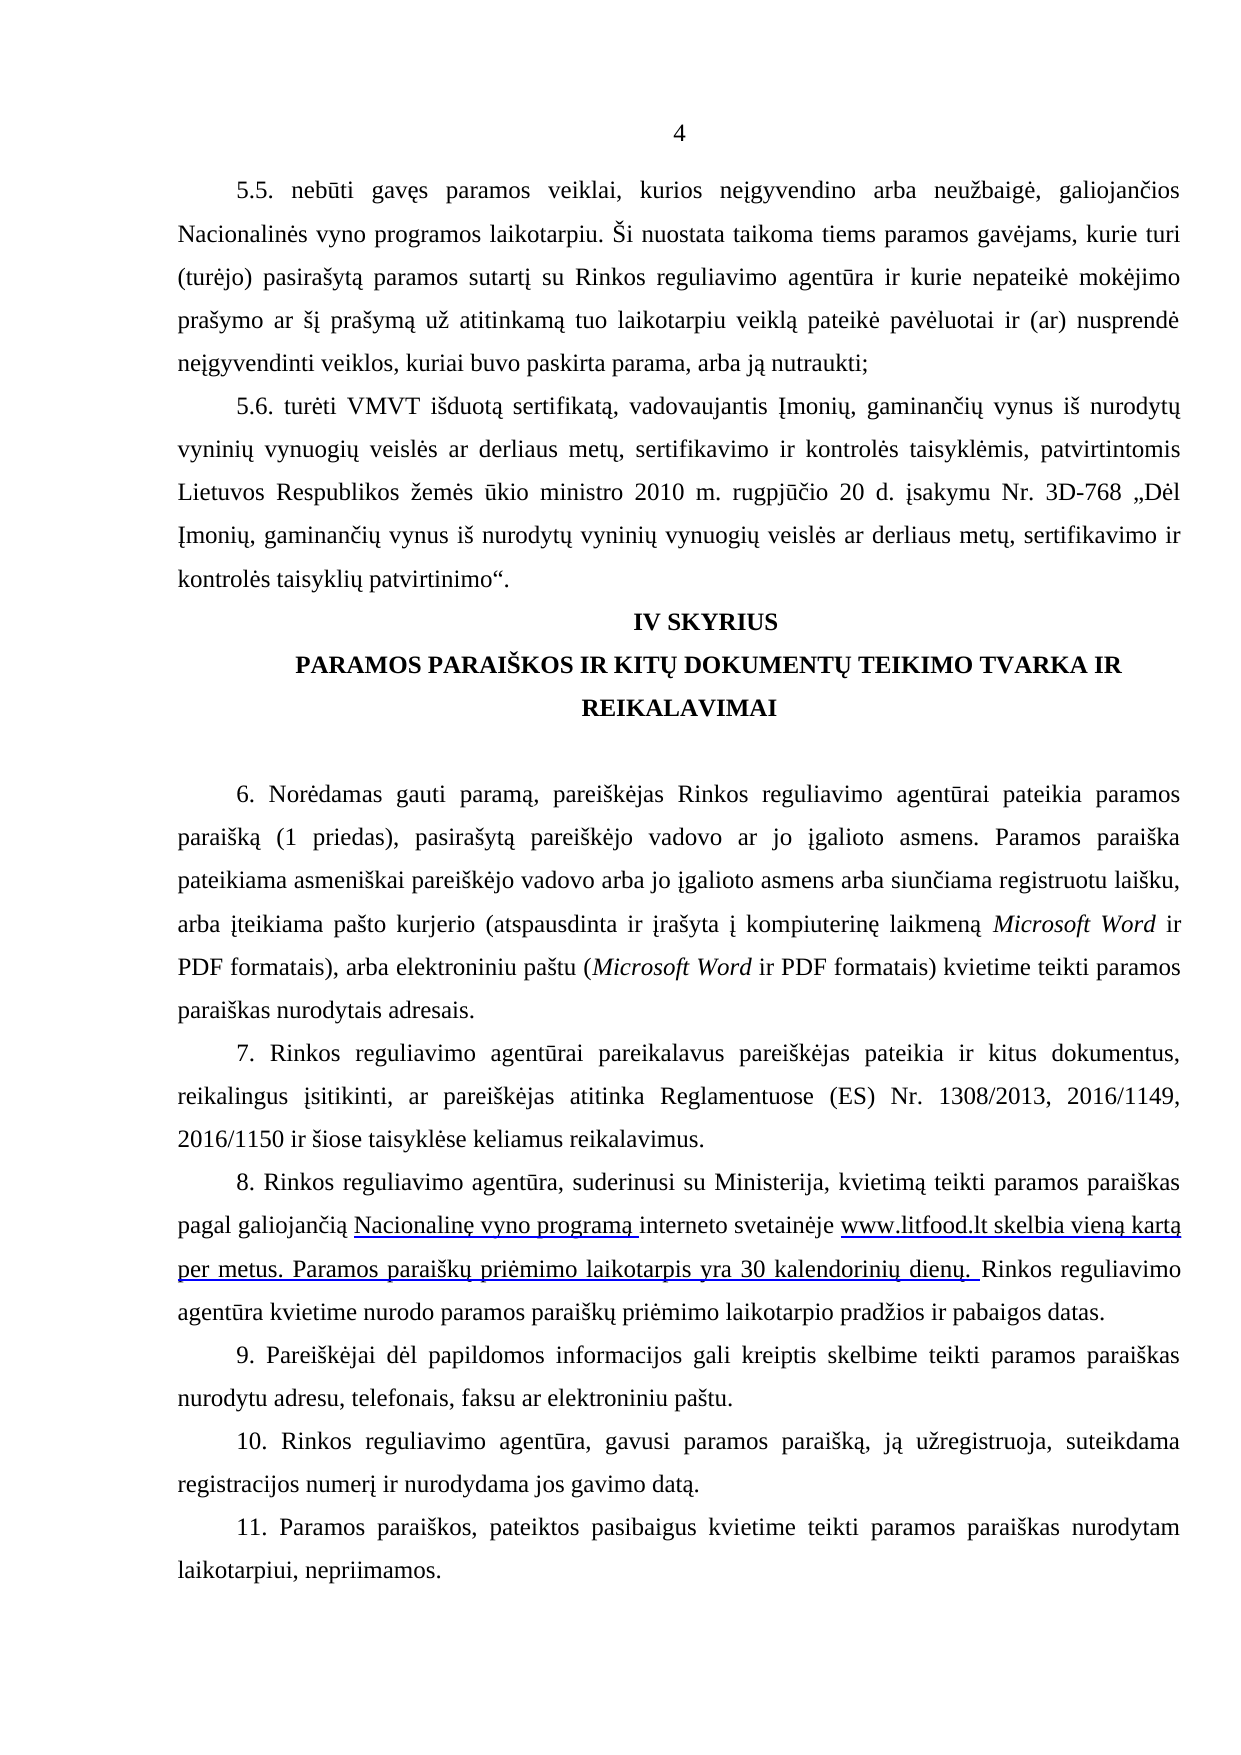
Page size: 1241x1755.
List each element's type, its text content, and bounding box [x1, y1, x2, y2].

text IV SKYRIUS [177, 607, 1181, 636]
text 7. Rinkos reguliavimo agentūrai pareikalavus pareiškėjas pateikia ir kitus dokumentus, reikalingus įsitikinti, ar pareiškėjas atitinka Reglamentuose (ES) Nr. 1308/2013, 2016/1149, 2016/1150 ir šiose taisyklėse keliamus reikalavimus. [177, 1038, 1181, 1153]
text 9. Pareiškėjai dėl papildomos informacijos gali kreiptis skelbime teikti paramos paraiškas nurodytu adresu, telefonais, faksu ar elektroniniu paštu. [177, 1340, 1181, 1412]
text 6. Norėdamas gauti paramą, pareiškėjas Rinkos reguliavimo agentūrai pateikia paramos paraišką (1 priedas), pasirašytą pareiškėjo vadovo ar jo įgalioto asmens. Paramos paraiška pateikiama asmeniškai pareiškėjo vadovo arba jo įgalioto asmens arba siunčiama registruotu laišku, arba įteikiama pašto kurjerio (atspausdinta ir įrašyta į kompiuterinę laikmeną Microsoft Word ir PDF formatais), arba elektroniniu paštu (Microsoft Word ir PDF formatais) kvietime teikti paramos paraiškas nurodytais adresais. [177, 779, 1181, 1024]
text 11. Paramos paraiškos, pateiktos pasibaigus kvietime teikti paramos paraiškas nurodytam laikotarpiui, nepriimamos. [177, 1512, 1181, 1584]
text 5.6. turėti VMVT išduotą sertifikatą, vadovaujantis Įmonių, gaminančių vynus iš nurodytų vyninių vynuogių veislės ar derliaus metų, sertifikavimo ir kontrolės taisyklėmis, patvirtintomis Lietuvos Respublikos žemės ūkio ministro 2010 m. rugpjūčio 20 d. įsakymu Nr. 3D-768 „Dėl Įmonių, gaminančių vynus iš nurodytų vyninių vynuogių veislės ar derliaus metų, sertifikavimo ir kontrolės taisyklių patvirtinimo“. [177, 391, 1181, 592]
text 8. Rinkos reguliavimo agentūra, suderinusi su Ministerija, kvietimą teikti paramos paraiškas pagal galiojančią Nacionalinę vyno programą interneto svetainėje www.litfood.lt skelbia vieną kartą per metus. Paramos paraiškų priėmimo laikotarpis yra 30 kalendorinių dienų. Rinkos reguliavimo agentūra kvietime nurodo paramos paraiškų priėmimo laikotarpio pradžios ir pabaigos datas. [177, 1167, 1181, 1326]
text PARAMOS PARAIŠKOS IR KITŲ DOKUMENTŲ TEIKIMO TVARKA IR REIKALAVIMAI [177, 650, 1181, 722]
text 5.5. nebūti gavęs paramos veiklai, kurios neįgyvendino arba neužbaigė, galiojančios Nacionalinės vyno programos laikotarpiu. Ši nuostata taikoma tiems paramos gavėjams, kurie turi (turėjo) pasirašytą paramos sutartį su Rinkos reguliavimo agentūra ir kurie nepateikė mokėjimo prašymo ar šį prašymą už atitinkamą tuo laikotarpiu veiklą pateikė pavėluotai ir (ar) nusprendė neįgyvendinti veiklos, kuriai buvo paskirta parama, arba ją nutraukti; [177, 176, 1181, 377]
text 10. Rinkos reguliavimo agentūra, gavusi paramos paraišką, ją užregistruoja, suteikdama registracijos numerį ir nurodydama jos gavimo datą. [177, 1426, 1181, 1498]
